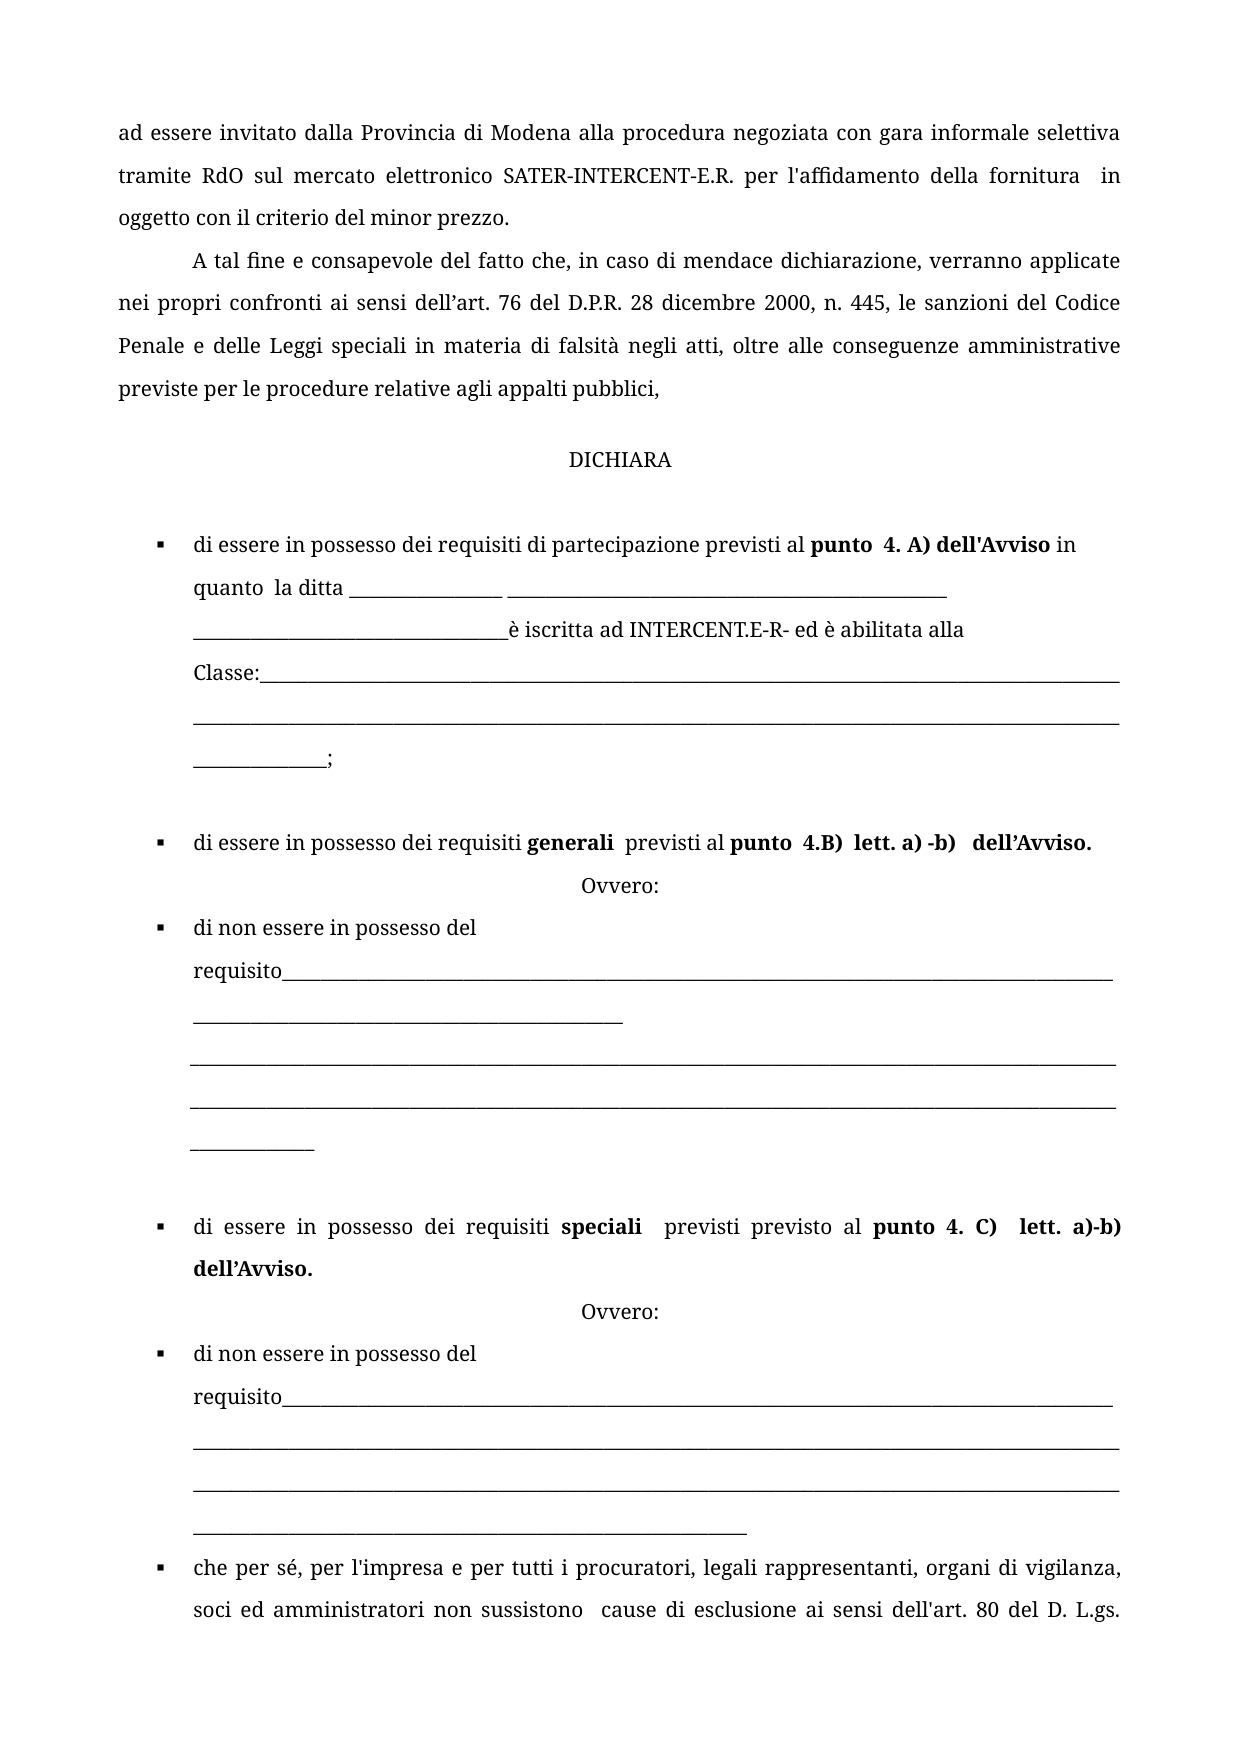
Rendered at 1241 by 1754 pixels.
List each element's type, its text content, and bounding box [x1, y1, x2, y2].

text DICHIARA [118, 445, 1122, 473]
text ad essere invitato dalla Provincia di Modena alla procedura negoziata con gara informale selettiva tramite RdO sul mercato elettronico SATER-INTERCENT-E.R. per l'affidamento della fornitura in oggetto con il criterio del minor prezzo. [118, 118, 1122, 232]
text _______________________________________________________________________________________________________________________________________________________________________________________________________________ [190, 1041, 1122, 1155]
list di essere in possesso dei requisiti di partecipazione previsti al punto 4. A) dell'Avviso in quanto la ditta ________________ ______________________________________________ _________________________________è iscritta ad INTERCENT.E-R- ed è abilitata alla Classe:_________________________________________________________________________________________________________________________________________________________________________________________________________; [156, 530, 1122, 772]
list che per sé, per l'impresa e per tutti i procuratori, legali rappresentanti, organi di vigilanza, soci ed amministratori non sussistono cause di esclusione ai sensi dell'art. 80 del D. L.gs. [156, 1553, 1122, 1624]
text A tal fine e consapevole del fatto che, in caso di mendace dichiarazione, verranno applicate nei propri confronti ai sensi dell’art. 76 del D.P.R. 28 dicembre 2000, n. 445, le sanzioni del Codice Penale e delle Leggi speciali in materia di falsità negli atti, oltre alle conseguenze amministrative previste per le procedure relative agli appalti pubblici, [118, 246, 1122, 402]
list di non essere in possesso del requisito____________________________________________________________________________________________________________________________________ [156, 913, 1122, 1027]
list di non essere in possesso del requisito___________________________________________________________________________________________________________________________________________________________________________________________________________________________________________________________________________________________________________________________________________________ [156, 1339, 1122, 1538]
text Ovvero: [118, 1297, 1122, 1325]
list di essere in possesso dei requisiti generali previsti al punto 4.B) lett. a) -b) dell’Avviso. [156, 828, 1122, 857]
text Ovvero: [118, 871, 1122, 899]
list di essere in possesso dei requisiti speciali previsti previsto al punto 4. C) lett. a)-b) dell’Avviso. [156, 1212, 1122, 1283]
